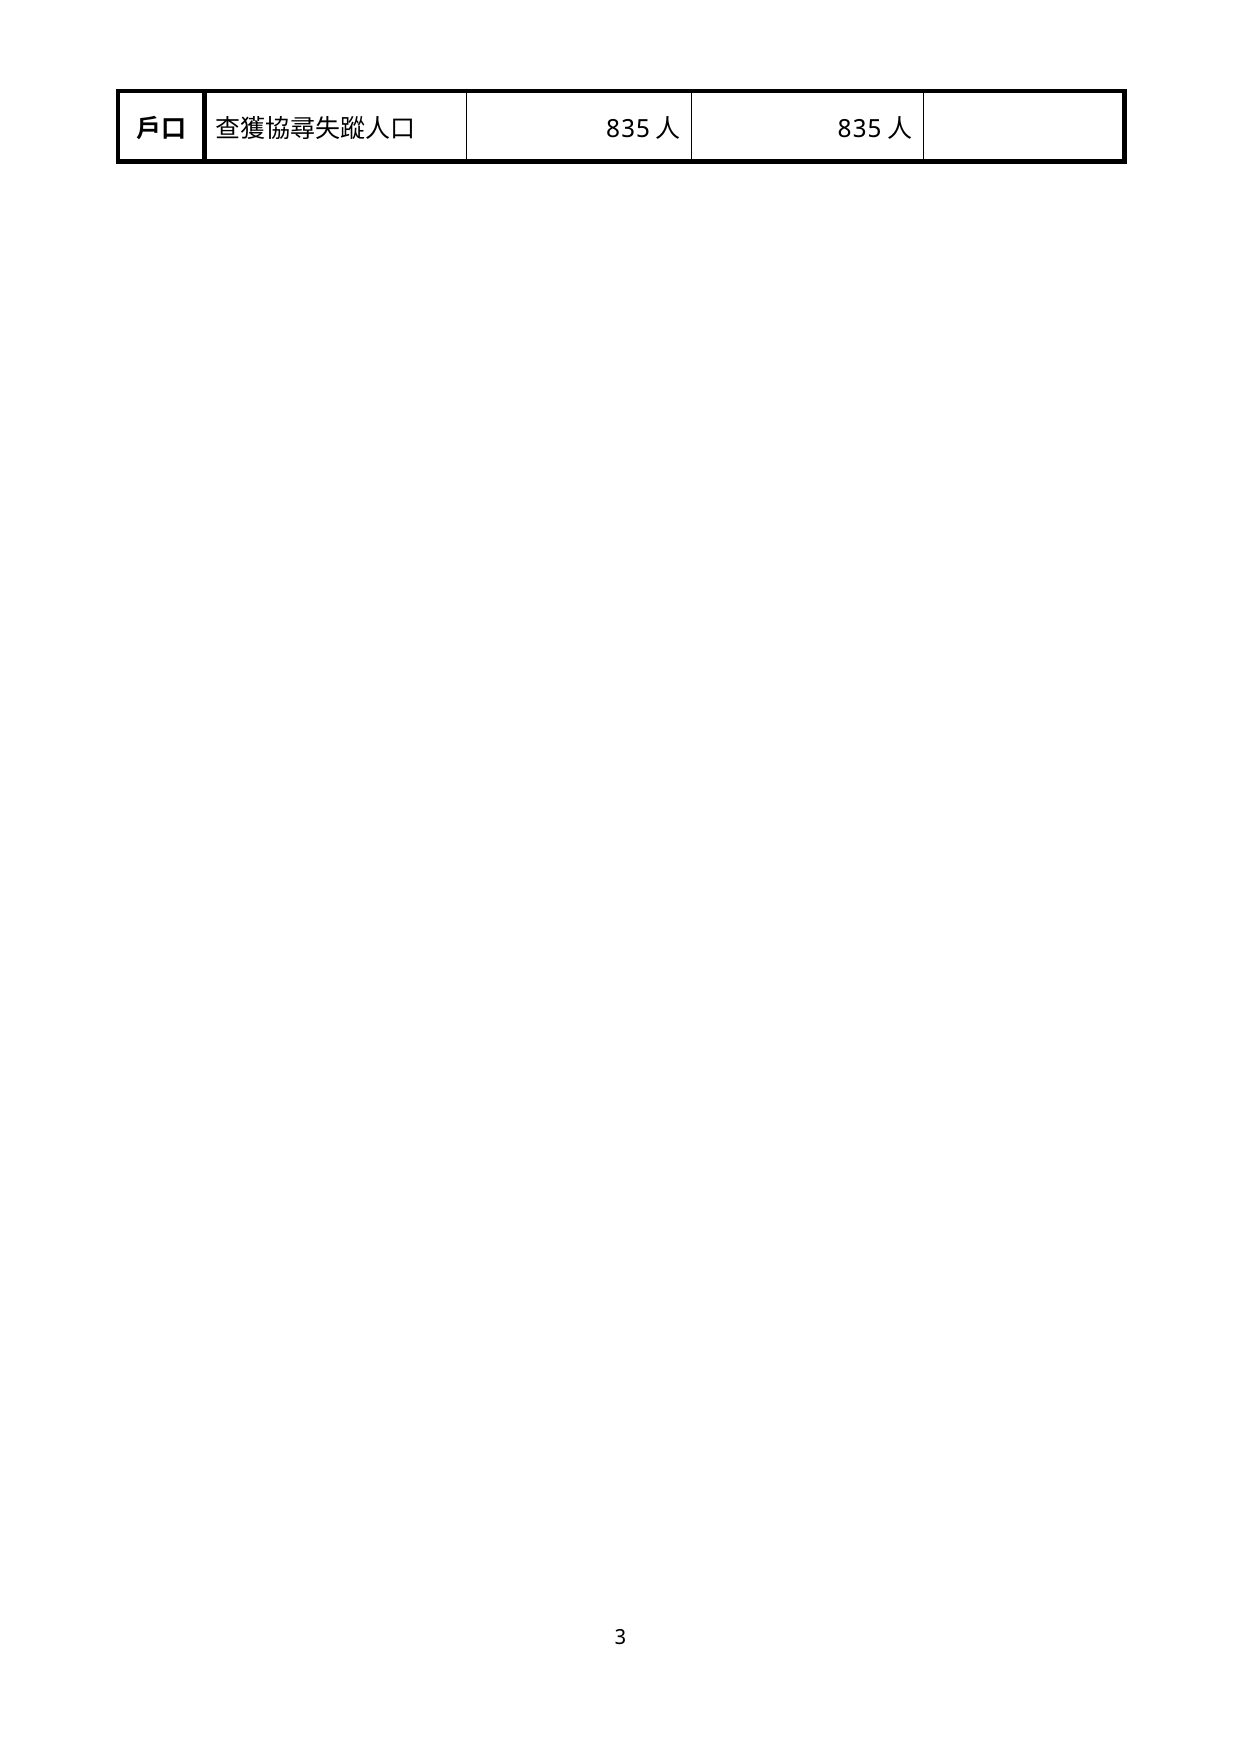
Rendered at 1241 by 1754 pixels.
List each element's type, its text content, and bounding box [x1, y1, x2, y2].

table_cell 查獲協尋失蹤人口 [207, 93, 466, 159]
table_cell 835人 [692, 93, 923, 159]
table_cell [924, 93, 1122, 159]
table_cell 戶口 [120, 93, 202, 159]
table_cell 835人 [467, 93, 691, 159]
